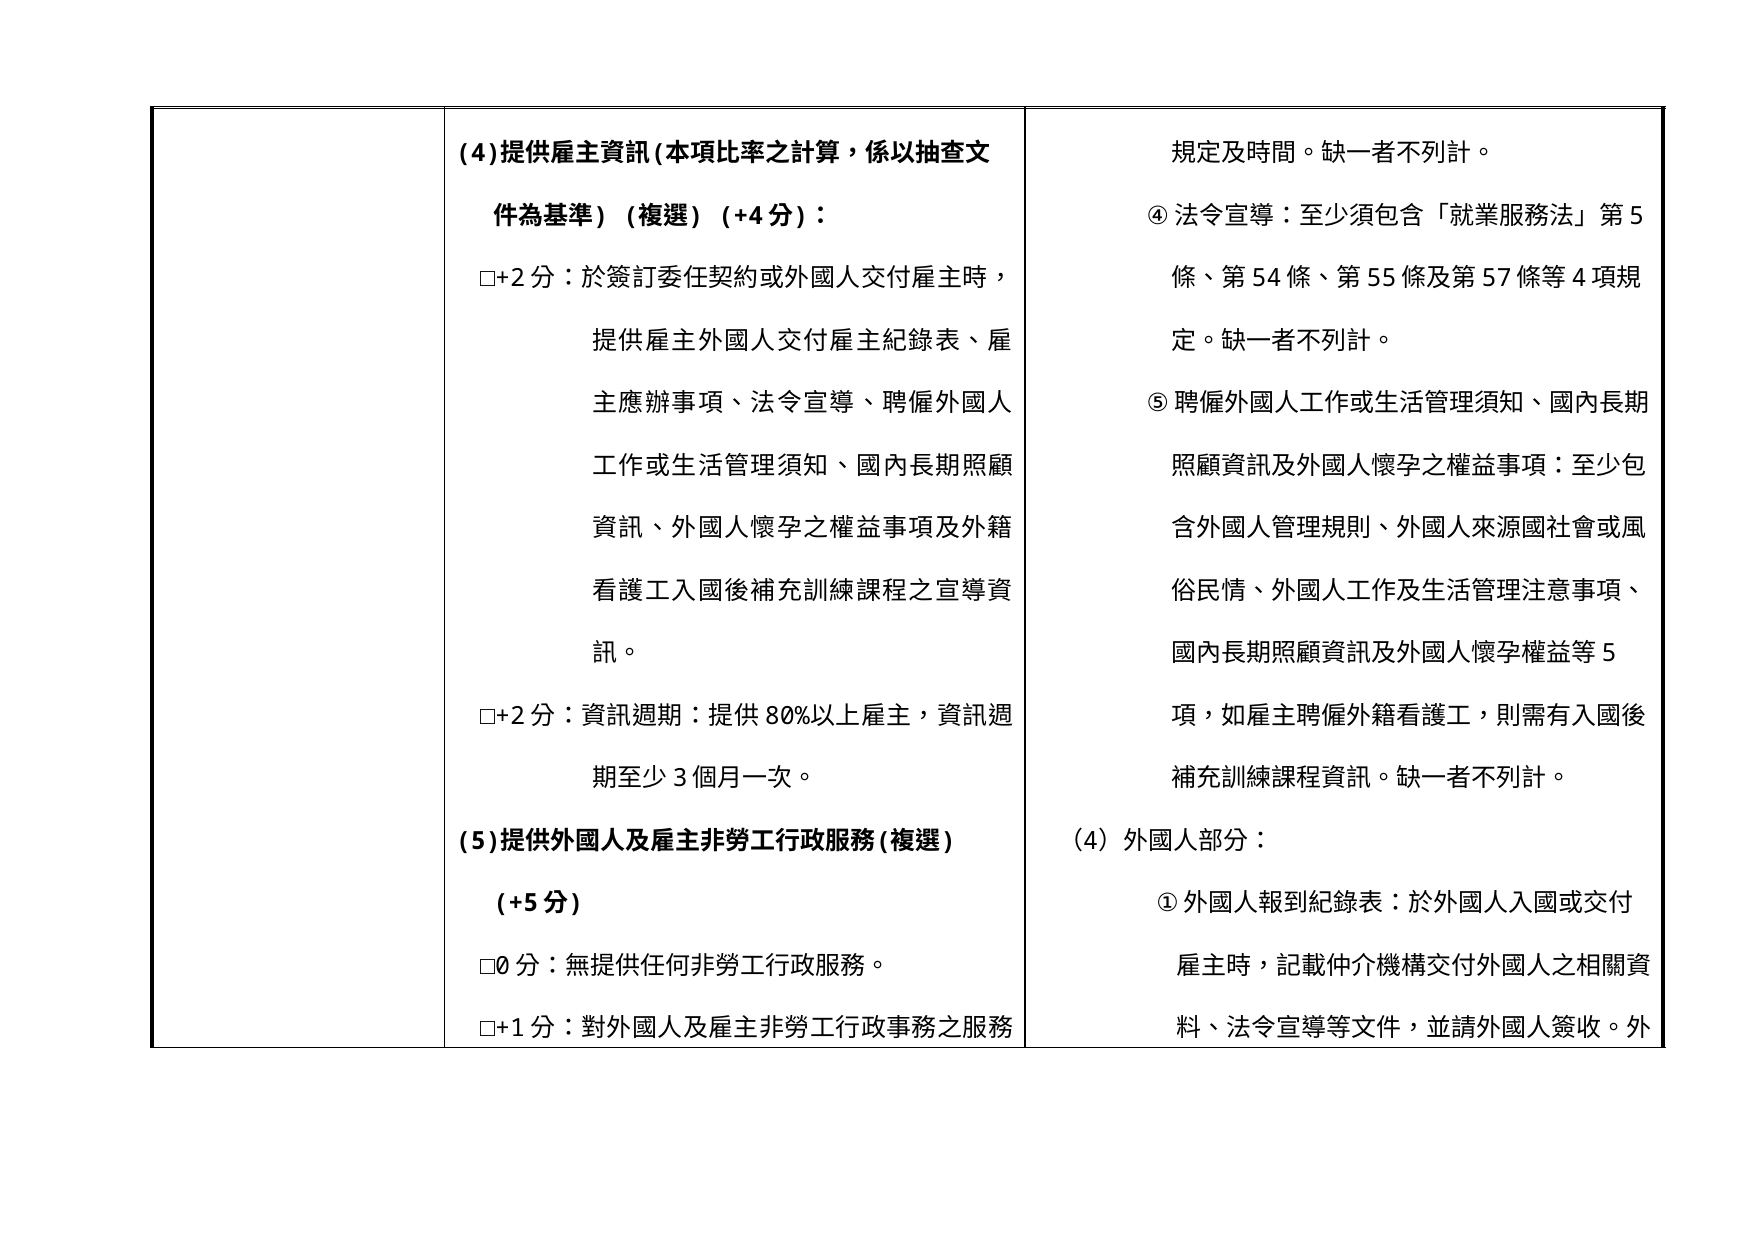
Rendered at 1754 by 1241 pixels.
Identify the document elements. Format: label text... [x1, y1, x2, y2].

table_cell [154, 109, 444, 1047]
table_cell (4)提供雇主資訊(本項比率之計算，係以抽查文件為基準) (複選) (+4分)： □+2分：於簽訂委任契約或外國人交付雇主時，提供雇主外國人交付雇主紀錄表、雇主應辦事項、法令宣導、聘僱外國人工作或生活管理須知、國內長期照顧資訊、外國人懷孕之權益事項及外籍看護工入國後補充訓練課程之宣導資訊。 □+2分：資訊週期：提供80%以上雇主，資訊週期至少3個月一次。 (5)提供外國人及雇主非勞工行政服務(複選) (+5分) □0分：無提供任何非勞工行政服務。 □+1分：對外國人及雇主非勞工行政事務之服務 [445, 109, 1024, 1047]
table_cell 目的：促使仲介機構定期電話聯繫或親自訪視外國人及雇主，提供相關諮詢服務，並保存紀錄；並使仲介機構主動及定期告知外國人及雇主相關法令或聘僱外國人應辦事項，另使仲介機構提供外國人及雇主非勞工行政之輔導機制。 說明： 服務紀錄(含電子服務紀錄)、服務週期： （1）以抽查方式請仲介機構提出與外國人及雇主聯繫或訪視紀錄，並檢視其服務內容及處理情形。 （2）評鑑人員可當場聯繫外國人及雇主核對仲介機構是否確有聯繫或訪視紀錄。 （3）外國人服務紀錄須記載詳實，並至少包括雇主姓名、外國人姓名、處理經過、處理結果、外國人簽名及服務人員簽章等項。缺少其中任何一項，視為不完整，不予計分。 （4）雇主服務紀錄須記載詳實，並至少包括雇主姓名、外國人姓名、處理經過、處理結果、雇主簽名及服務人員簽章等項。缺少其中任何一項，視為不完整，不予計分。 （5）無服務紀錄或不符前項須記載事項之外國人或雇主服務案件，不列計服務週期。 （6）服務週期係指委任(或服務)契約有效下，外國人入境日起至當年度12月31日止，仲介機構為雇主或外國人提供服務之平均週期。 (7) 親訪次數計算：抽選之10組外國人、雇主親訪次數應均達訪視次數之要求，交工當次不納入親訪次數。服務期間未達指定應訪週期者，不予得分。 資訊週期、資訊紀錄： （1）以抽查方式請仲介機構提出提供雇主及外國人資訊之紀錄，並檢視其提供方式及資訊內容。 （2）評鑑委員得當場聯繫雇主及外國人核對仲介機構是否確有提供資訊。 （3）雇主部分： ①外國人交付雇主紀錄表：於外國人交付雇主時記載仲介機構交付雇主之文件資料及相關法令宣導文件等，並請雇主簽收。雇主未簽收者，不列計。 ②外國人交付雇主紀錄表須完整記載服務人員簽章、雇主簽章及日期等3項。缺一者不列計。 ③雇主應辦事項：至少須包含辦理外國人健檢、居留證展延及繳交健保費、就業安定費、依勞動契約為外國人投保意外險等5項規定及時間。缺一者不列計。 ④法令宣導：至少須包含「就業服務法」第5條、第54條、第55條及第57條等4項規定。缺一者不列計。 ⑤聘僱外國人工作或生活管理須知、國內長期照顧資訊及外國人懷孕之權益事項：至少包含外國人管理規則、外國人來源國社會或風俗民情、外國人工作及生活管理注意事項、國內長期照顧資訊及外國人懷孕權益等5項，如雇主聘僱外籍看護工，則需有入國後補充訓練課程資訊。缺一者不列計。 （4）外國人部分： ①外國人報到紀錄表：於外國人入國或交付雇主時，記載仲介機構交付外國人之相關資料、法令宣導等文件，並請外國人簽收。外國人未簽名者不列計。 ②外國人報到紀錄表須有中文及外國人母國語文對照，並完整記載服務或雙語人員簽章、外國人簽名或蓋章及日期等3項。缺一者不列計。 ③法令宣導：須至少包含「就業服務法」第5條、第54條、第55條、第57條及第73條等5項規定；動物保護法第6條、第12條、第25條及第27條規定。缺一者不列計。 ④合法匯款資訊：包含薪資及一般匯兌之合法匯款管道資訊。 ⑤毒品防治宣導：包含毒品危害防治之宣導資訊，例如毒品危害防制條例相關規定及通報和戒毒專線等。 ⑥入國工作或生活須知：須至少包含工作規則、我國社會或風俗民情、勞工在台工作及生活注意事項等3項，缺一者不列計。 ⑦防疫宣導、職業安全及補充訓練資訊：仲介機構應提供外國人入境、返國休假前及再次來臺前之傳染病防疫資訊。另如抽選外國人為事業類外國人，則需有職業安全宣導資訊；如抽選為外籍看護工，則需有入國後補充訓練課程資訊。 ⑧交予外國人之法令宣導、合法匯款資訊、毒品防治、防疫、職業安全宣導或外籍看護工入國後補充訓練課程之宣導資訊及工作、生活須知等文件均須翻譯為外國人母國語文。無外國人母國語文者，不列計。 相關資訊須有交付雇主及外國人之紀錄或證明，未能提供交付雇主及外國人之相關證明者，不列計資訊週期。 資訊週期係當年度1月1日起至12月31日止，仲介機構提供雇主及外國人資訊之平均週期。 提供外國人及雇主非勞工行政服務： （1）請仲介機構提供外國人及雇主於當年度1月1日起至12月31日止期間之非勞工行政服務資料，說明提供諮詢或輔導服務方式及相關資源聯繫管道。 （2）非勞工行政服務係指：非勞工主管機關主管事項（如：相關入出境問題、稅法、衛生醫療、心理諮詢、休閒文化等），其資源聯絡名冊係指為提供非勞工行政服務所運用之各項相關資源。 （3）非勞工行政服務須至少包含標準作業流程（SOP）、資源聯絡名冊及處理紀錄表等3項，缺一者不列計。 （4）資源聯絡名冊，至少建有資源單位、服務項目、聯絡方式、服務時間等項目資料，缺一者不列計。 （5）處理紀錄表內容應包含服務人員姓名、外國人姓名、雇主姓名、諮詢輔導經過、諮詢輔導結果等5項。缺一者不列計。僅備置空白處理紀錄表者，不列計。 （6）評鑑人員可當場詢問員工、外國人或雇主是否有資源聯絡名單、諮詢輔導機制。 （7）活動：至少應以書面說明（a）活動主題及內容（至少含時間、地點及舉辦方式）、（b）參與人員及單位團體、（c）照片或服務過程費用支出證明及（d）成果摘要等4者，缺一者不列計。如僅為訪視或資訊提供者，不列計。 終止委任文件須至少包含仲介機構簽章、雇主簽章及終止日期等3項。缺一者不列計。 終止服務文件須至少包含仲介機構簽章、外國人簽章及終止日期等3項。缺一者不列計。 點交清單應包括：點交文件之名稱、日期，並經雇主或委託人簽章，缺一者不列計。 雇主(或外國人)非以雙方合意簽定終止委任(服務)契約者，仲介機構仍應提供契約終止之證明(如雇主繕發之委任契約終止信函等)替代，且仍需提供已返還雇主文件之證明。 [1026, 109, 1661, 1047]
